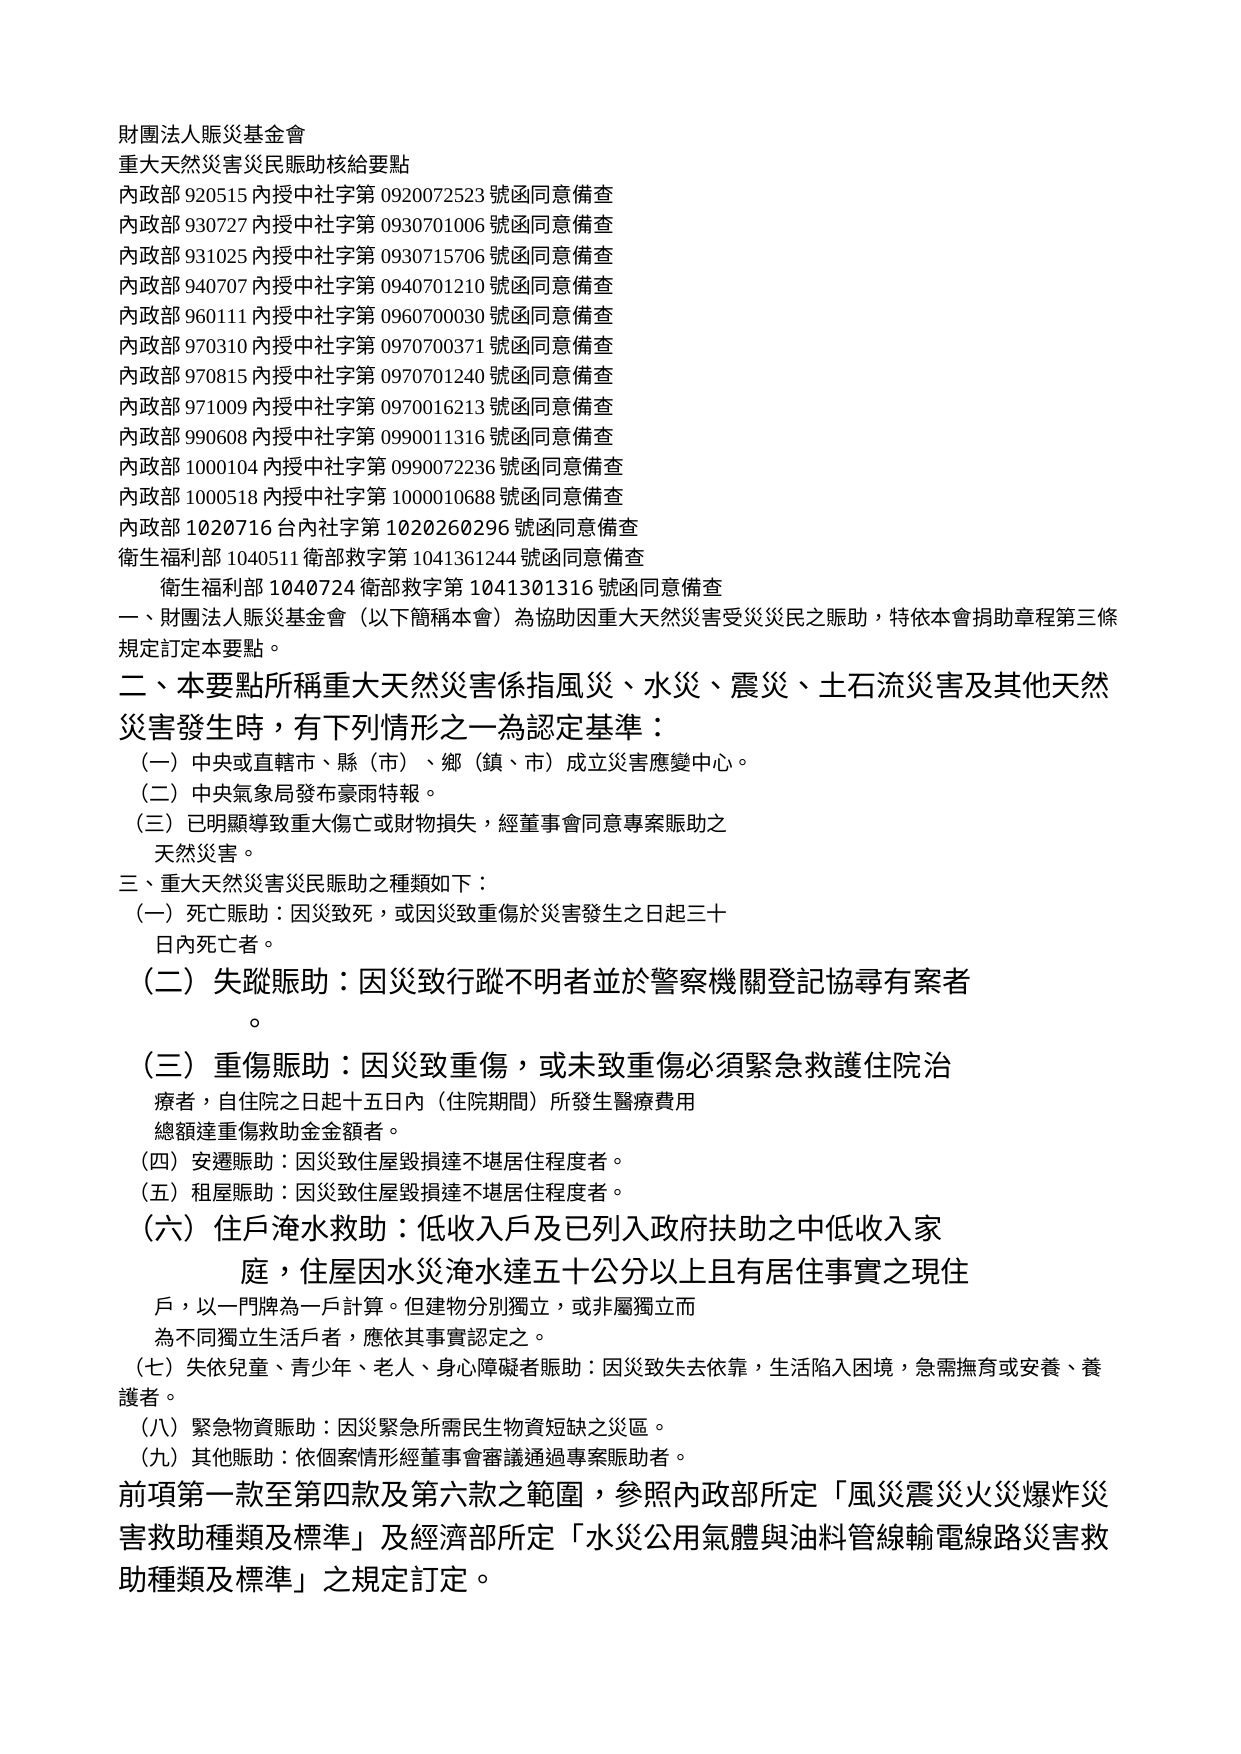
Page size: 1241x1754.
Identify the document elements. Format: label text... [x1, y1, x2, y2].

text 衛生福利部1040511衛部救字第1041361244號函同意備查 [118, 541, 1122, 571]
text 內政部940707內授中社字第0940701210號函同意備查 [118, 269, 1122, 299]
text （一）死亡賑助：因災致死，或因災致重傷於災害發生之日起三十 [118, 898, 1122, 928]
text （一）中央或直轄市、縣（市）、鄉（鎮、市）成立災害應變中心。 [118, 747, 1122, 777]
text 日內死亡者。 [118, 928, 1122, 958]
text （九）其他賑助：依個案情形經董事會審議通過專案賑助者。 [118, 1442, 1122, 1472]
text 。 [118, 1000, 1122, 1043]
text 三、重大天然災害災民賑助之種類如下： [118, 867, 1122, 898]
text （二）失蹤賑助：因災致行蹤不明者並於警察機關登記協尋有案者 [118, 958, 1122, 1000]
text （三）已明顯導致重大傷亡或財物損失，經董事會同意專案賑助之 [118, 807, 1122, 837]
text 戶，以一門牌為一戶計算。但建物分別獨立，或非屬獨立而 [118, 1291, 1122, 1321]
text （六）住戶淹水救助：低收入戶及已列入政府扶助之中低收入家 [118, 1206, 1122, 1248]
text 一、財團法人賑災基金會（以下簡稱本會）為協助因重大天然災害受災災民之賑助，特依本會捐助章程第三條規定訂定本要點。 [118, 602, 1122, 662]
text （三）重傷賑助：因災致重傷，或未致重傷必須緊急救護住院治 [118, 1043, 1122, 1085]
text 療者，自住院之日起十五日內（住院期間）所發生醫療費用 [118, 1085, 1122, 1115]
text 財團法人賑災基金會 重大天然災害災民賑助核給要點 [118, 118, 1122, 178]
text （四）安遷賑助：因災致住屋毀損達不堪居住程度者。 [118, 1146, 1122, 1176]
text 前項第一款至第四款及第六款之範圍，參照內政部所定「風災震災火災爆炸災害救助種類及標準」及經濟部所定「水災公用氣體與油料管線輸電線路災害救助種類及標準」之規定訂定。 [118, 1472, 1122, 1599]
text 內政部990608內授中社字第0990011316號函同意備查 [118, 420, 1122, 450]
text 總額達重傷救助金金額者。 [118, 1115, 1122, 1146]
text 內政部920515內授中社字第0920072523號函同意備查 [118, 178, 1122, 209]
text （五）租屋賑助：因災致住屋毀損達不堪居住程度者。 [118, 1176, 1122, 1206]
text 內政部930727內授中社字第0930701006號函同意備查 [118, 209, 1122, 239]
text 內政部970310內授中社字第0970700371號函同意備查 [118, 329, 1122, 360]
text 內政部970815內授中社字第0970701240號函同意備查 [118, 360, 1122, 390]
text 內政部971009內授中社字第0970016213號函同意備查 [118, 390, 1122, 420]
text 內政部1020716台內社字第1020260296號函同意備查 [118, 511, 1122, 541]
text 內政部931025內授中社字第0930715706號函同意備查 [118, 239, 1122, 269]
text 為不同獨立生活戶者，應依其事實認定之。 [118, 1321, 1122, 1351]
text 二、本要點所稱重大天然災害係指風災、水災、震災、土石流災害及其他天然災害發生時，有下列情形之一為認定基準： [118, 662, 1122, 747]
text （七）失依兒童、青少年、老人、身心障礙者賑助：因災致失去依靠，生活陷入困境，急需撫育或安養、養護者。 [118, 1351, 1122, 1411]
text 庭，住屋因水災淹水達五十公分以上且有居住事實之現住 [118, 1248, 1122, 1291]
text （二）中央氣象局發布豪雨特報。 [118, 777, 1122, 807]
text （八）緊急物資賑助：因災緊急所需民生物資短缺之災區。 [118, 1411, 1122, 1442]
text 內政部960111內授中社字第0960700030號函同意備查 [118, 299, 1122, 329]
text 天然災害。 [118, 837, 1122, 867]
text 內政部1000104內授中社字第0990072236號函同意備查 [118, 450, 1122, 481]
text 衛生福利部1040724衛部救字第 1041301316號函同意備查 [118, 571, 1122, 602]
text 內政部1000518內授中社字第1000010688號函同意備查 [118, 481, 1122, 511]
